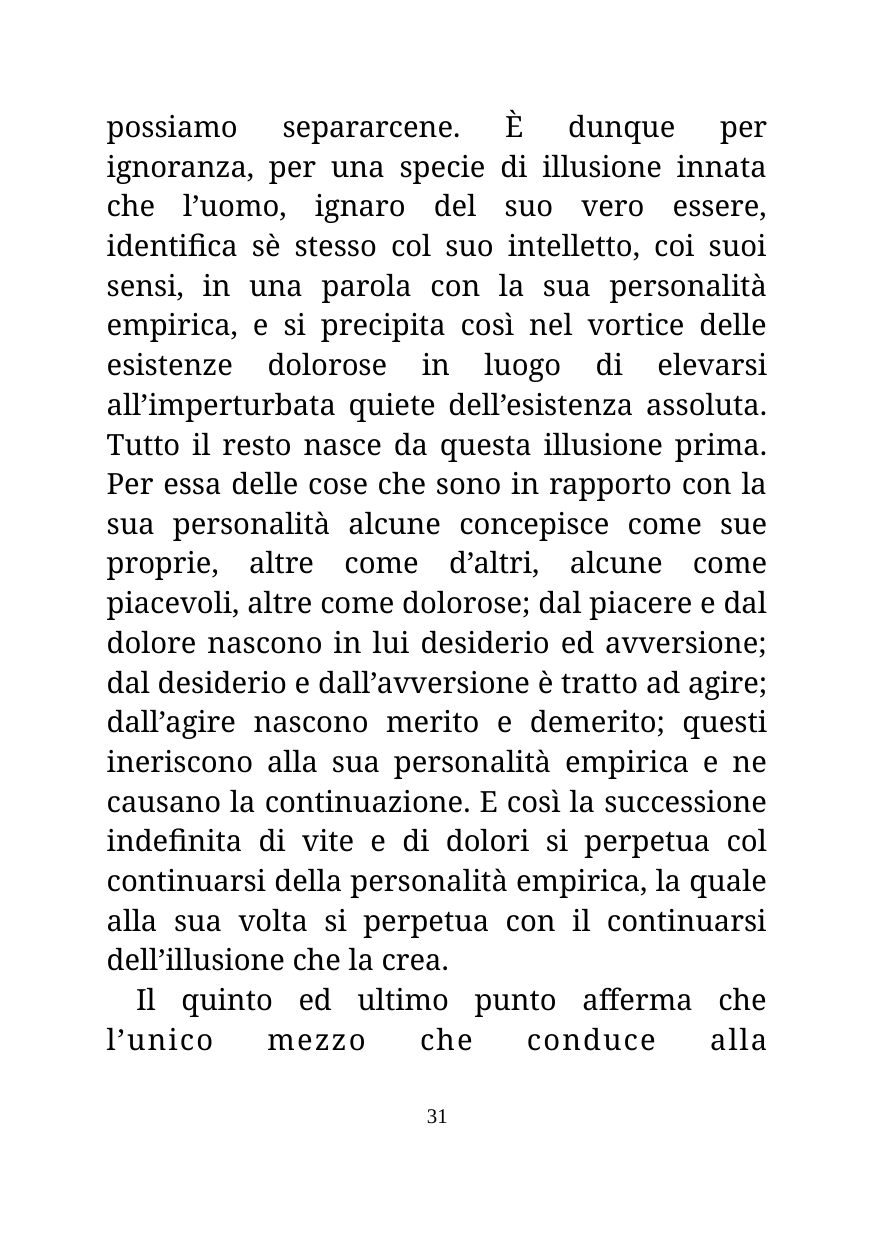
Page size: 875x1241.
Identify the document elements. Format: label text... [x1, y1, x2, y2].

text Il quinto ed ultimo punto afferma che l’unico mezzo che conduce alla [106, 979, 768, 1059]
text possiamo separarcene. È dunque per ignoranza, per una specie di illusione innata che l’uomo, ignaro del suo vero essere, identifica sè stesso col suo intelletto, coi suoi sensi, in una parola con la sua personalità empirica, e si precipita così nel vortice delle esistenze dolorose in luogo di elevarsi all’imperturbata quiete dell’esistenza assoluta. Tutto il resto nasce da questa illusione prima. Per essa delle cose che sono in rapporto con la sua personalità alcune concepisce come sue proprie, altre come d’altri, alcune come piacevoli, altre come dolorose; dal piacere e dal dolore nascono in lui desiderio ed avversione; dal desiderio e dall’avversione è tratto ad agire; dall’agire nascono merito e demerito; questi ineriscono alla sua personalità empirica e ne causano la continuazione. E così la successione indefinita di vite e di dolori si perpetua col continuarsi della personalità empirica, la quale alla sua volta si perpetua con il continuarsi dell’illusione che la crea. [106, 106, 768, 979]
